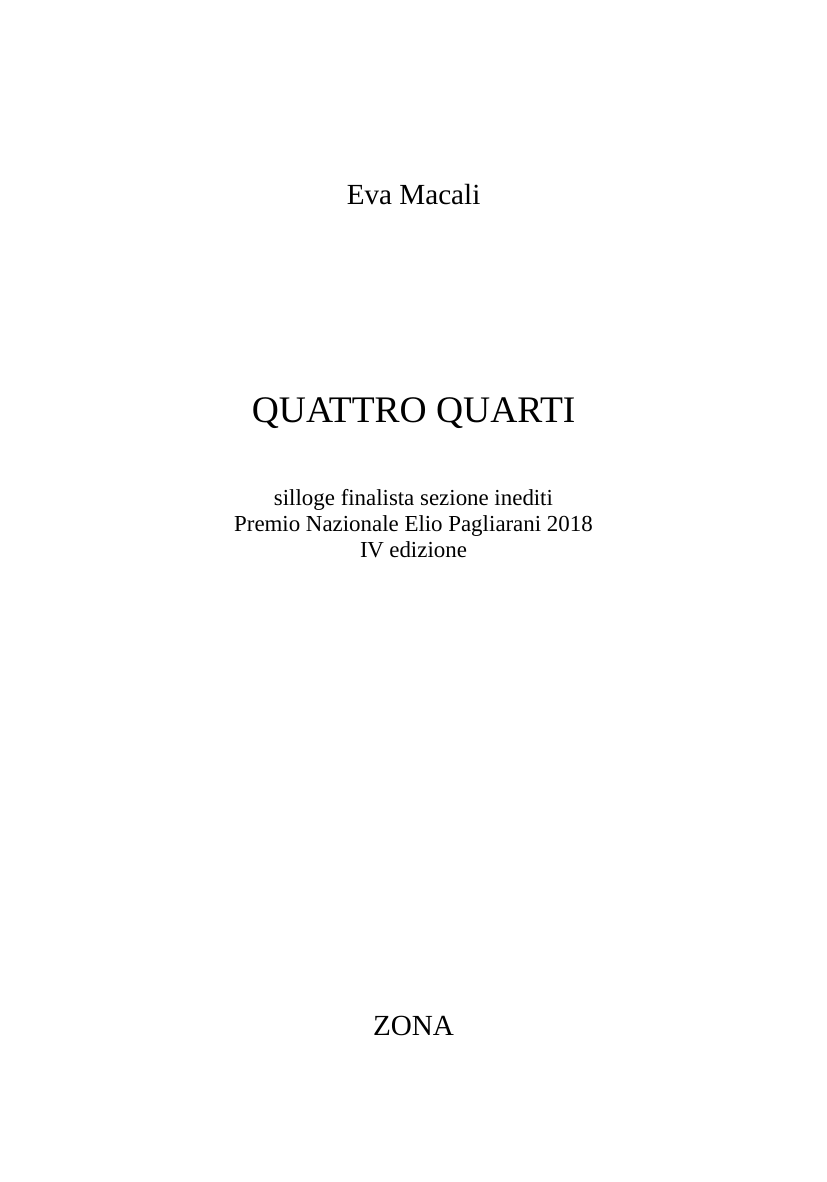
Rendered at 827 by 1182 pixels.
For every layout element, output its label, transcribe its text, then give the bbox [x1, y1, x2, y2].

text Eva Macali [88, 177, 738, 211]
text Zona [88, 1008, 738, 1042]
text Premio Nazionale Elio Pagliarani 2018 [88, 510, 738, 536]
text IV edizione [88, 536, 738, 563]
text silloge finalista sezione inediti [88, 484, 738, 510]
text QUATTRO QUARTI [88, 388, 738, 431]
